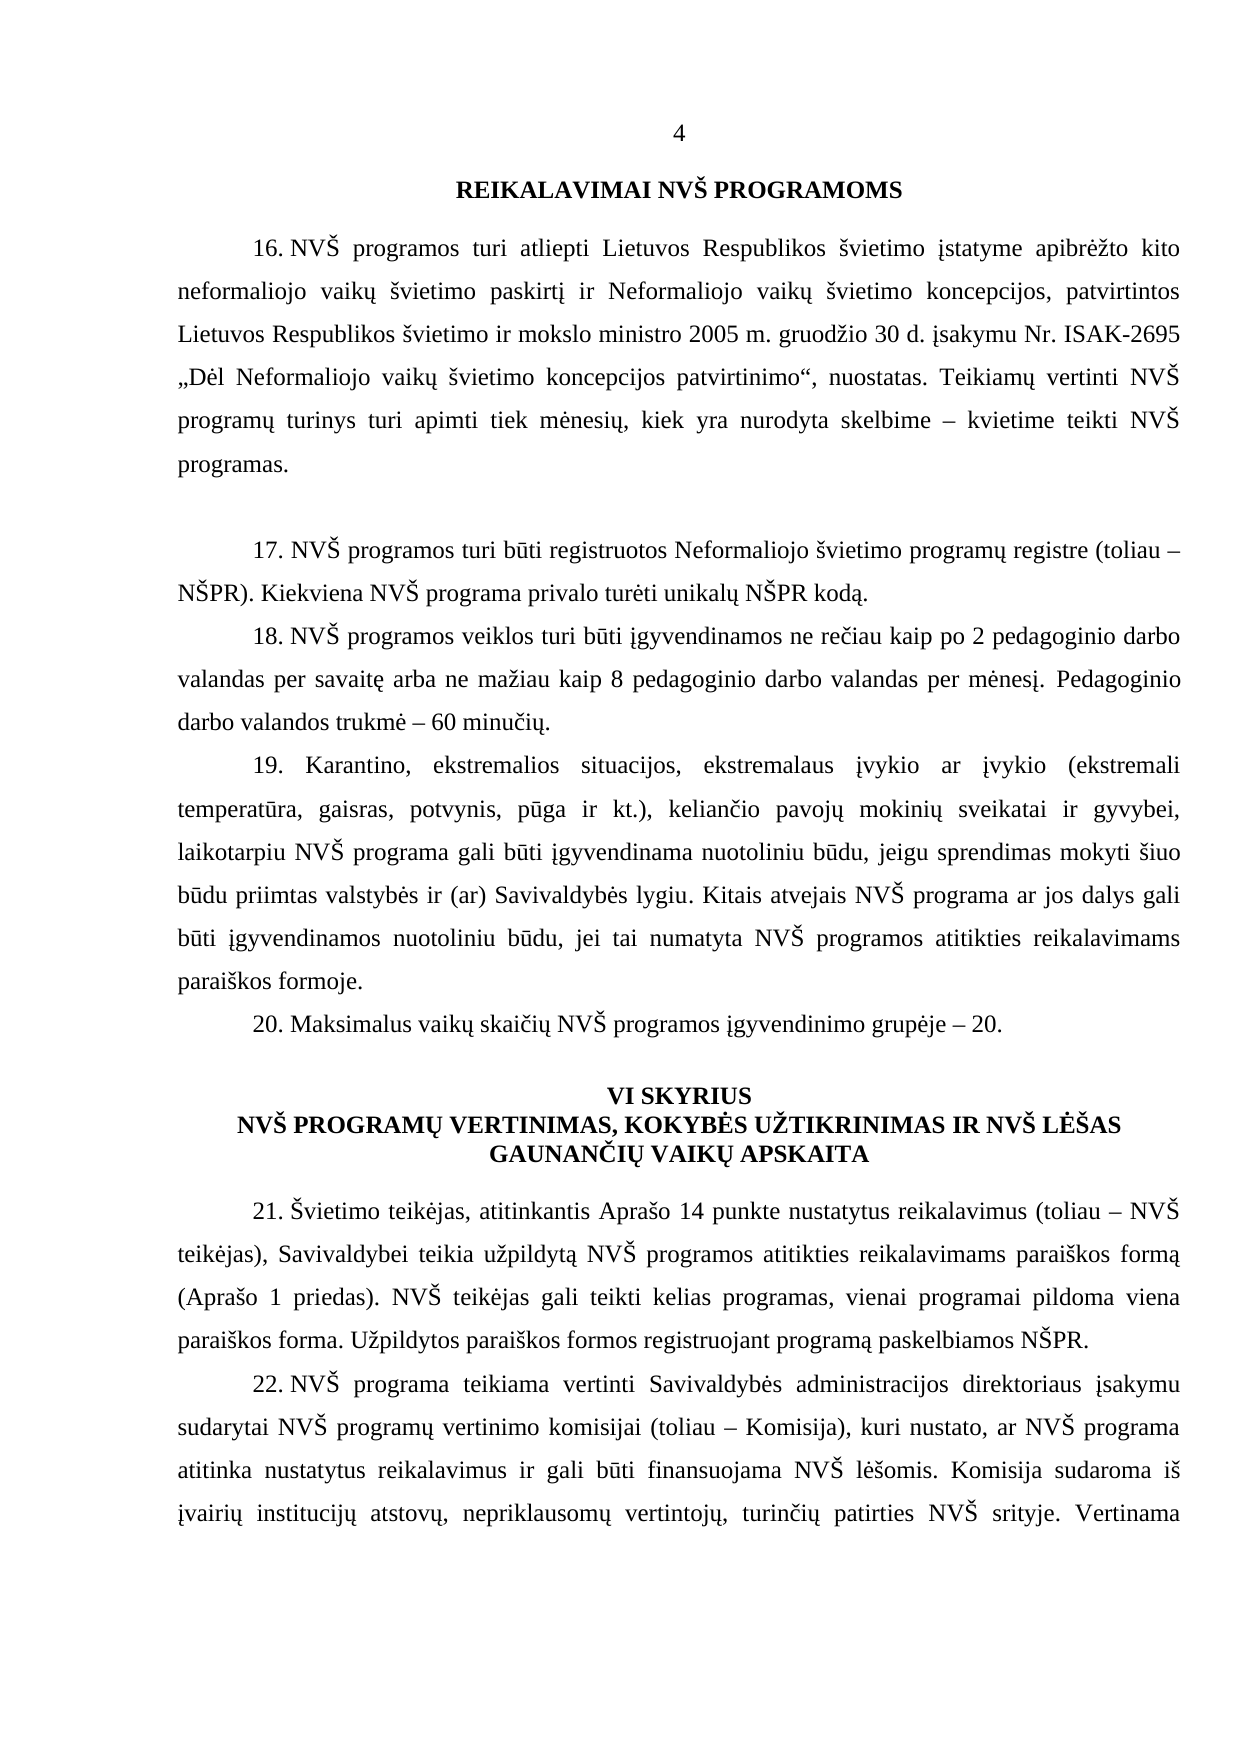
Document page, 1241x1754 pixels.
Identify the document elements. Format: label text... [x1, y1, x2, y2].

text 18. NVŠ programos veiklos turi būti įgyvendinamos ne rečiau kaip po 2 pedagoginio darbo valandas per savaitę arba ne mažiau kaip 8 pedagoginio darbo valandas per mėnesį. Pedagoginio darbo valandos trukmė – 60 minučių. [177, 621, 1181, 736]
text VI SKYRIUS [177, 1081, 1181, 1110]
text 22. NVŠ programa teikiama vertinti Savivaldybės administracijos direktoriaus įsakymu sudarytai NVŠ programų vertinimo komisijai (toliau – Komisija), kuri nustato, ar NVŠ programa atitinka nustatytus reikalavimus ir gali būti finansuojama NVŠ lėšomis. Komisija sudaroma iš įvairių institucijų atstovų, nepriklausomų vertintojų, turinčių patirties NVŠ srityje. Vertinama [177, 1369, 1181, 1527]
text 16. NVŠ programos turi atliepti Lietuvos Respublikos švietimo įstatyme apibrėžto kito neformaliojo vaikų švietimo paskirtį ir Neformaliojo vaikų švietimo koncepcijos, patvirtintos Lietuvos Respublikos švietimo ir mokslo ministro 2005 m. gruodžio 30 d. įsakymu Nr. ISAK-2695 „Dėl Neformaliojo vaikų švietimo koncepcijos patvirtinimo“, nuostatas. Teikiamų vertinti NVŠ programų turinys turi apimti tiek mėnesių, kiek yra nurodyta skelbime – kvietime teikti NVŠ programas. [177, 233, 1181, 477]
text NVŠ PROGRAMŲ VERTINIMAS, KOKYBĖS UŽTIKRINIMAS IR NVŠ LĖŠAS GAUNANČIŲ VAIKŲ APSKAITA [177, 1110, 1181, 1167]
text REIKALAVIMAI NVŠ PROGRAMOMS [177, 176, 1181, 204]
text 21. Švietimo teikėjas, atitinkantis Aprašo 14 punkte nustatytus reikalavimus (toliau – NVŠ teikėjas), Savivaldybei teikia užpildytą NVŠ programos atitikties reikalavimams paraiškos formą (Aprašo 1 priedas). NVŠ teikėjas gali teikti kelias programas, vienai programai pildoma viena paraiškos forma. Užpildytos paraiškos formos registruojant programą paskelbiamos NŠPR. [177, 1196, 1181, 1354]
text 19. Karantino, ekstremalios situacijos, ekstremalaus įvykio ar įvykio (ekstremali temperatūra, gaisras, potvynis, pūga ir kt.), keliančio pavojų mokinių sveikatai ir gyvybei, laikotarpiu NVŠ programa gali būti įgyvendinama nuotoliniu būdu, jeigu sprendimas mokyti šiuo būdu priimtas valstybės ir (ar) Savivaldybės lygiu. Kitais atvejais NVŠ programa ar jos dalys gali būti įgyvendinamos nuotoliniu būdu, jei tai numatyta NVŠ programos atitikties reikalavimams paraiškos formoje. [177, 751, 1181, 995]
text 17. NVŠ programos turi būti registruotos Neformaliojo švietimo programų registre (toliau – NŠPR). Kiekviena NVŠ programa privalo turėti unikalų NŠPR kodą. [177, 535, 1181, 607]
text 20. Maksimalus vaikų skaičių NVŠ programos įgyvendinimo grupėje – 20. [177, 1009, 1181, 1038]
